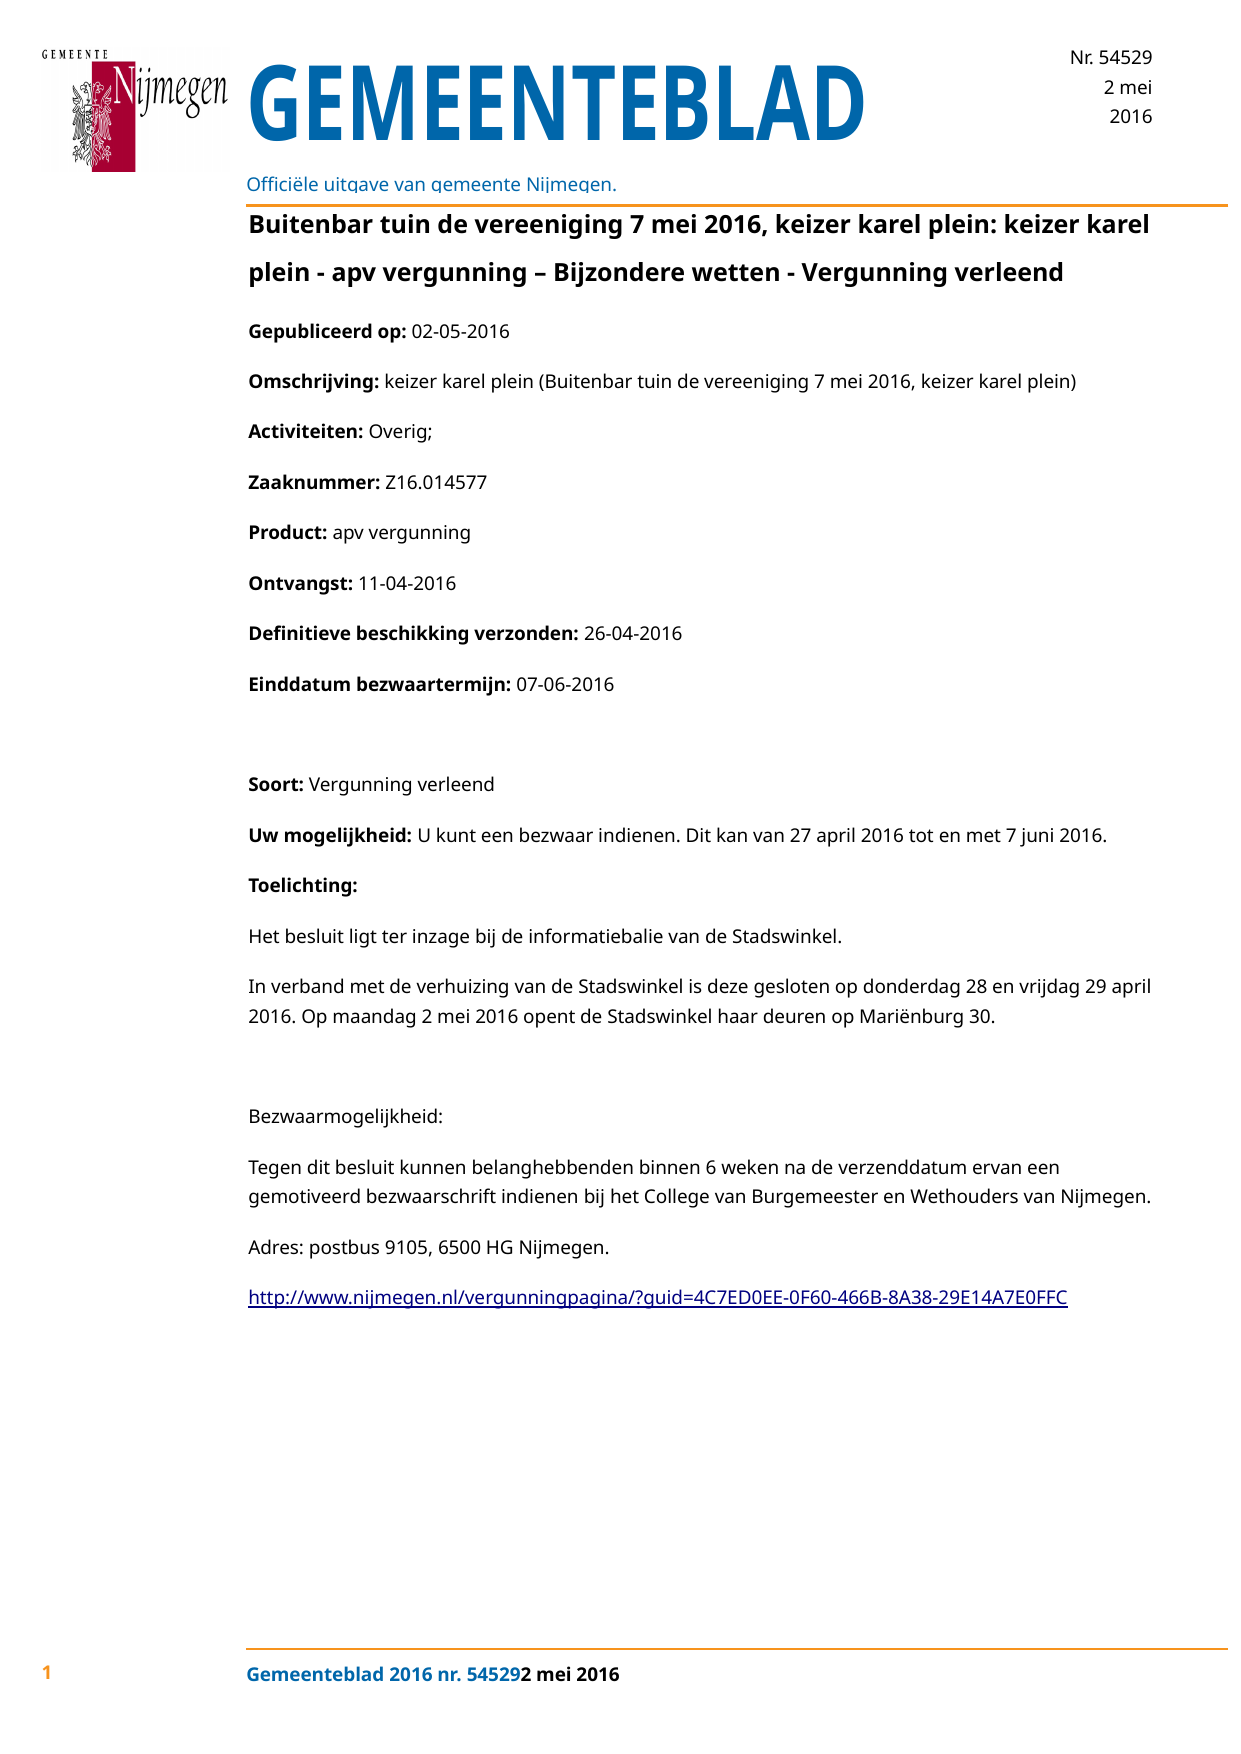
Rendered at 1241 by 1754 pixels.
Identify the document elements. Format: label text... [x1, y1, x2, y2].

text Bezwaarmogelijkheid: [248, 1104, 1152, 1129]
text Activiteiten: Overig; [248, 419, 1152, 444]
text Definitieve beschikking verzonden: 26-04-2016 [248, 620, 1152, 646]
text Product: apv vergunning [248, 519, 1152, 545]
text Soort: Vergunning verleend [248, 772, 1152, 797]
text Ontvangst: 11-04-2016 [248, 570, 1152, 596]
text Uw mogelijkheid: U kunt een bezwaar indienen. Dit kan van 27 april 2016 tot en met 7 juni 2016. [248, 822, 1152, 848]
text Buitenbar tuin de vereeniging 7 mei 2016, keizer karel plein: keizer karel plein - apv vergunning – Bijzondere wetten - Vergunning verleend [248, 207, 1152, 288]
text Gepubliceerd op: 02-05-2016 [248, 318, 1152, 344]
text Toelichting: [248, 872, 1152, 898]
text http://www.nijmegen.nl/vergunningpagina/?guid=4C7ED0EE-0F60-466B-8A38-29E14A7E0FFC [248, 1284, 1152, 1310]
text Omschrijving: keizer karel plein (Buitenbar tuin de vereeniging 7 mei 2016, keizer karel plein) [248, 368, 1152, 394]
text Zaaknummer: Z16.014577 [248, 469, 1152, 495]
text Tegen dit besluit kunnen belanghebbenden binnen 6 weken na de verzenddatum ervan een gemotiveerd bezwaarschrift indienen bij het College van Burgemeester en Wethouders van Nijmegen. [248, 1154, 1152, 1209]
text Het besluit ligt ter inzage bij de informatiebalie van de Stadswinkel. [248, 923, 1152, 949]
text In verband met de verhuizing van de Stadswinkel is deze gesloten op donderdag 28 en vrijdag 29 april 2016. Op maandag 2 mei 2016 opent de Stadswinkel haar deuren op Mariënburg 30. [248, 973, 1152, 1029]
picture [41, 47, 231, 172]
text Adres: postbus 9105, 6500 HG Nijmegen. [248, 1234, 1152, 1260]
text Einddatum bezwaartermijn: 07-06-2016 [248, 671, 1152, 697]
